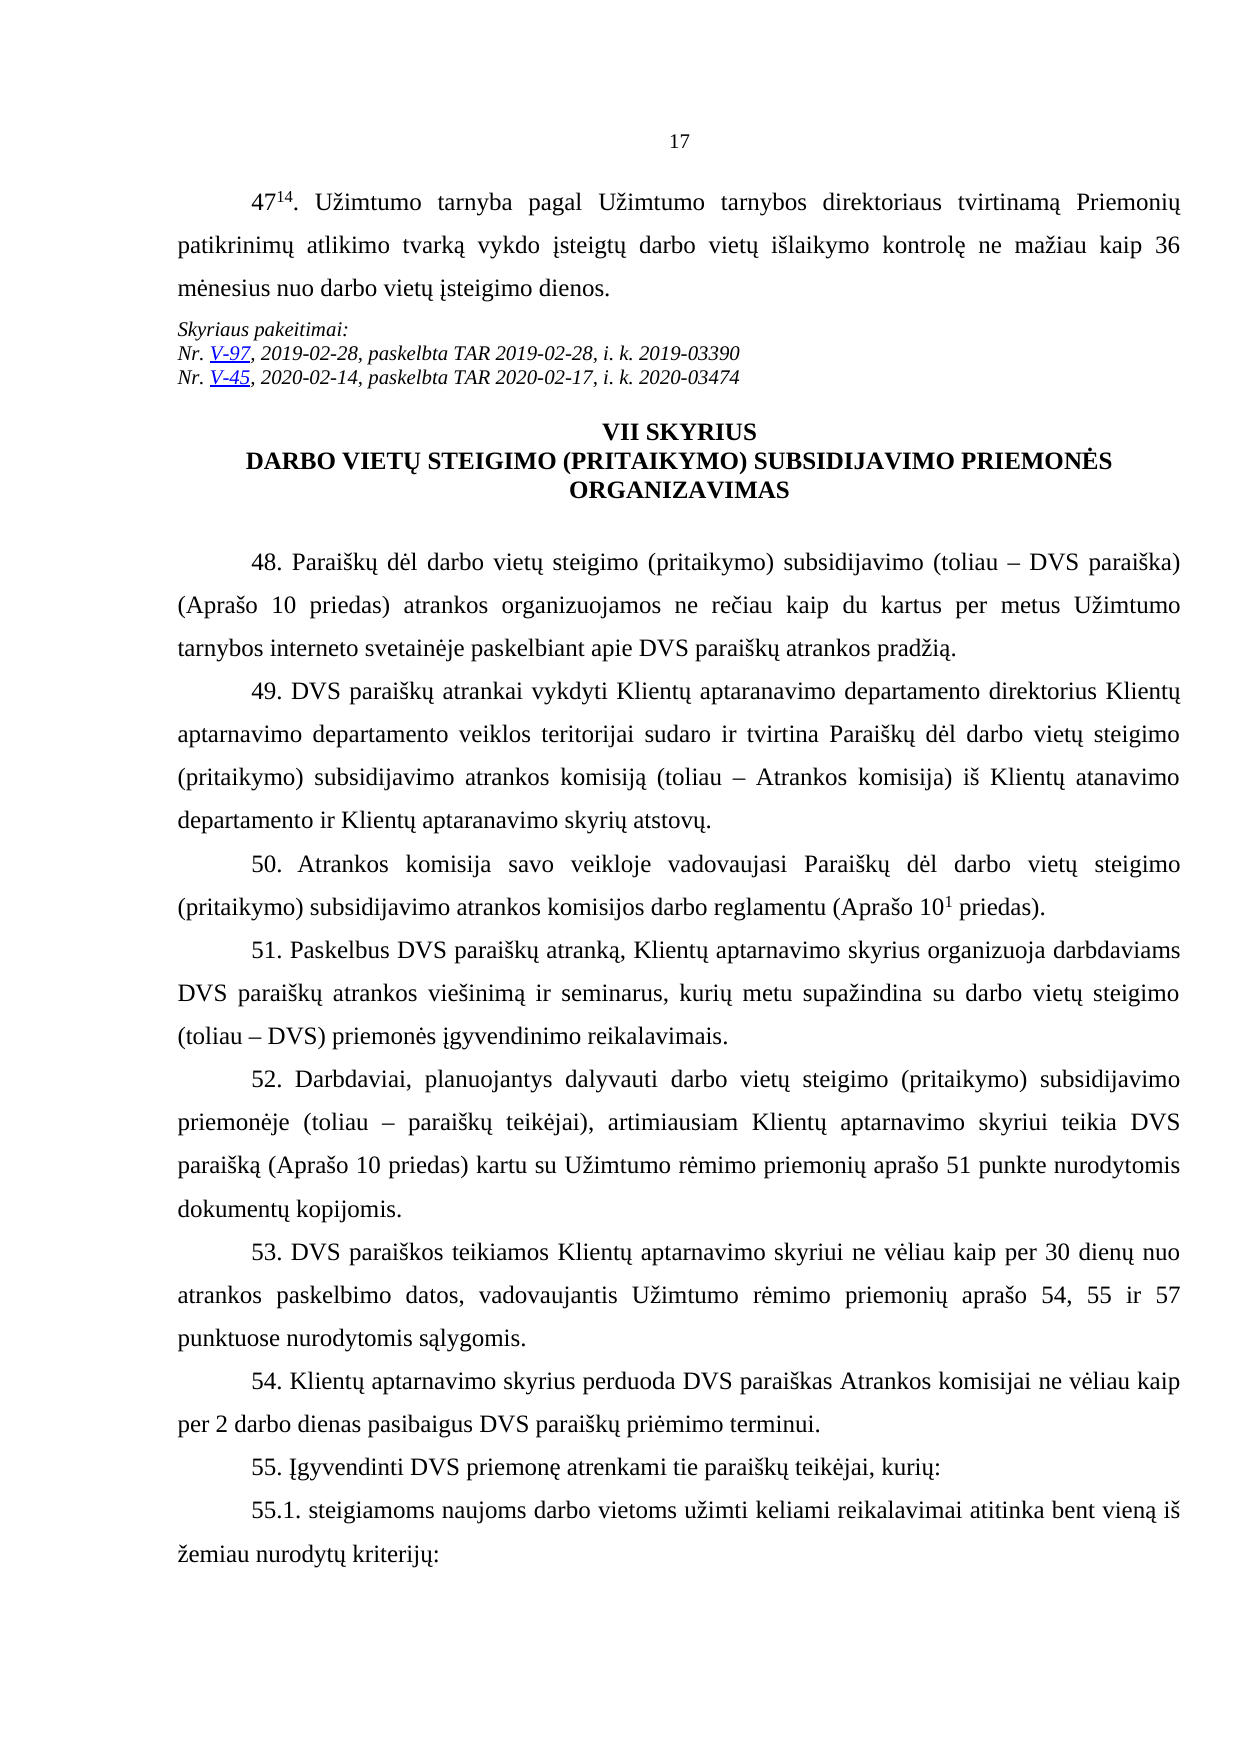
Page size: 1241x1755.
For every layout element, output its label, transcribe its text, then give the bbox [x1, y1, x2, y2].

text DARBO VIETŲ STEIGIMO (PRITAIKYMO) SUBSIDIJAVIMO priemonės organizavimas [177, 446, 1181, 504]
text 49. DVS paraiškų atrankai vykdyti Klientų aptaranavimo departamento direktorius Klientų aptarnavimo departamento veiklos teritorijai sudaro ir tvirtina Paraiškų dėl darbo vietų steigimo (pritaikymo) subsidijavimo atrankos komisiją (toliau – Atrankos komisija) iš Klientų atanavimo departamento ir Klientų aptaranavimo skyrių atstovų. [177, 676, 1181, 834]
text 51. Paskelbus DVS paraiškų atranką, Klientų aptarnavimo skyrius organizuoja darbdaviams DVS paraiškų atrankos viešinimą ir seminarus, kurių metu supažindina su darbo vietų steigimo (toliau – DVS) priemonės įgyvendinimo reikalavimais. [177, 935, 1181, 1050]
text 50. Atrankos komisija savo veikloje vadovaujasi Paraiškų dėl darbo vietų steigimo (pritaikymo) subsidijavimo atrankos komisijos darbo reglamentu (Aprašo 101 priedas). [177, 849, 1181, 921]
text 4714. Užimtumo tarnyba pagal Užimtumo tarnybos direktoriaus tvirtinamą Priemonių patikrinimų atlikimo tvarką vykdo įsteigtų darbo vietų išlaikymo kontrolę ne mažiau kaip 36 mėnesius nuo darbo vietų įsteigimo dienos. [177, 187, 1181, 302]
text Nr. V-97, 2019-02-28, paskelbta TAR 2019-02-28, i. k. 2019-03390 [177, 341, 1181, 364]
text 53. DVS paraiškos teikiamos Klientų aptarnavimo skyriui ne vėliau kaip per 30 dienų nuo atrankos paskelbimo datos, vadovaujantis Užimtumo rėmimo priemonių aprašo 54, 55 ir 57 punktuose nurodytomis sąlygomis. [177, 1237, 1181, 1352]
text 54. Klientų aptarnavimo skyrius perduoda DVS paraiškas Atrankos komisijai ne vėliau kaip per 2 darbo dienas pasibaigus DVS paraiškų priėmimo terminui. [177, 1366, 1181, 1438]
text 52. Darbdaviai, planuojantys dalyvauti darbo vietų steigimo (pritaikymo) subsidijavimo priemonėje (toliau – paraiškų teikėjai), artimiausiam Klientų aptarnavimo skyriui teikia DVS paraišką (Aprašo 10 priedas) kartu su Užimtumo rėmimo priemonių aprašo 51 punkte nurodytomis dokumentų kopijomis. [177, 1064, 1181, 1222]
text Nr. V-45, 2020-02-14, paskelbta TAR 2020-02-17, i. k. 2020-03474 [177, 364, 1181, 389]
text 48. Paraiškų dėl darbo vietų steigimo (pritaikymo) subsidijavimo (toliau – DVS paraiška) (Aprašo 10 priedas) atrankos organizuojamos ne rečiau kaip du kartus per metus Užimtumo tarnybos interneto svetainėje paskelbiant apie DVS paraiškų atrankos pradžią. [177, 547, 1181, 662]
text 55.1. steigiamoms naujoms darbo vietoms užimti keliami reikalavimai atitinka bent vieną iš žemiau nurodytų kriterijų: [177, 1496, 1181, 1567]
text 55. Įgyvendinti DVS priemonę atrenkami tie paraiškų teikėjai, kurių: [177, 1452, 1181, 1481]
text VII SKYRIUS [177, 417, 1181, 446]
text Skyriaus pakeitimai: [177, 316, 1181, 341]
